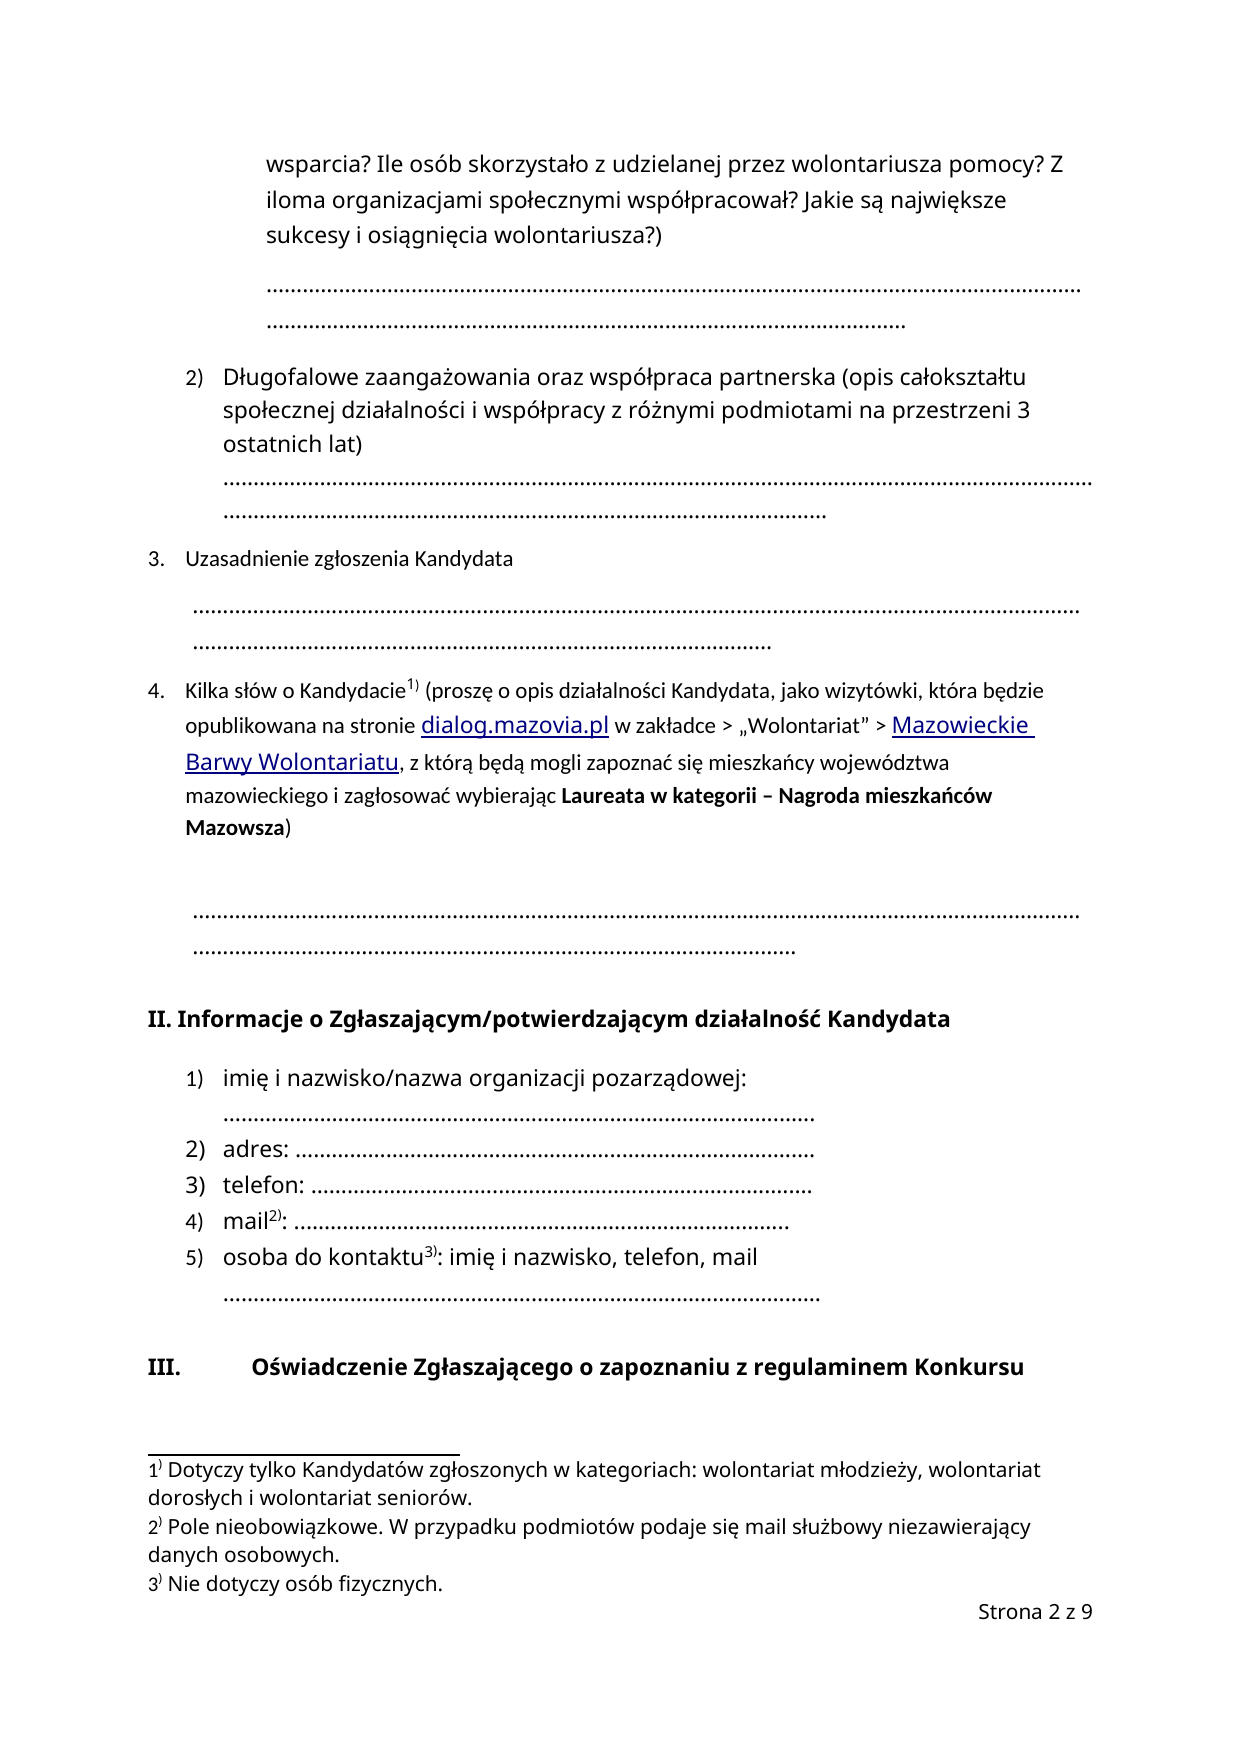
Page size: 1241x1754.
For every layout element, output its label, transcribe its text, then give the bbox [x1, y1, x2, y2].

list Długofalowe zaangażowania oraz współpraca partnerska (opis całokształtu społecznej działalności i współpracy z różnymi podmiotami na przestrzeni 3 ostatnich lat) [185, 361, 1093, 459]
list ) Nie dotyczy osób fizycznych. [148, 1569, 1093, 1597]
list telefon: ………………………….…………………..………………….……. [185, 1169, 1093, 1201]
list ) Dotyczy tylko Kandydatów zgłoszonych w kategoriach: wolontariat młodzieży, wolontariat dorosłych i wolontariat seniorów. [148, 1455, 1093, 1512]
list Informacje o Zgłaszającym/potwierdzającym działalność Kandydata [148, 1003, 1093, 1034]
list imię i nazwisko/nazwa organizacji pozarządowej: ………………………….……………………………………………………..….. [185, 1061, 1093, 1129]
list Oświadczenie Zgłaszającego o zapoznaniu z regulaminem Konkursu [148, 1351, 1093, 1382]
list ) Pole nieobowiązkowe. W przypadku podmiotów podaje się mail służbowy niezawierający danych osobowych. [148, 1512, 1093, 1569]
list …………………………………………………………………………………………………………………………………………………………………………………………….…………………………… [162, 858, 1093, 961]
text ……………………………………………………………………………………………………………………………………………………………………………………………………………….…… [266, 268, 1093, 335]
list ……………………………………………………………………………………………………………………………………………………………………………………………………………………… [192, 589, 1093, 656]
list Uzasadnienie zgłoszenia Kandydata [148, 544, 1093, 572]
list adres: ………………………….…………………..…………………….……. [185, 1133, 1093, 1164]
list Kilka słów o Kandydacie) (proszę o opis działalności Kandydata, jako wizytówki, która będzie opublikowana na stronie dialog.mazovia.pl w zakładce > „Wolontariat” > Mazowieckie Barwy Wolontariatu, z którą będą mogli zapoznać się mieszkańcy województwa mazowieckiego i zagłosować wybierając Laureata w kategorii – Nagroda mieszkańców Mazowsza) [148, 673, 1093, 841]
list osoba do kontaktu): imię i nazwisko, telefon, mail ……………………………………………………………………………………… [185, 1241, 1093, 1308]
list wsparcia? Ile osób skorzystało z udzielanej przez wolontariusza pomocy? Z iloma organizacjami społecznymi współpracował? Jakie są największe sukcesy i osiągnięcia wolontariusza?) [236, 148, 1093, 251]
list …………………………………………………………………………………………………………………………………………………………………………….………………………………………… [223, 461, 1093, 526]
list mail): ..………………………….…………………..…………………….. [185, 1205, 1093, 1236]
